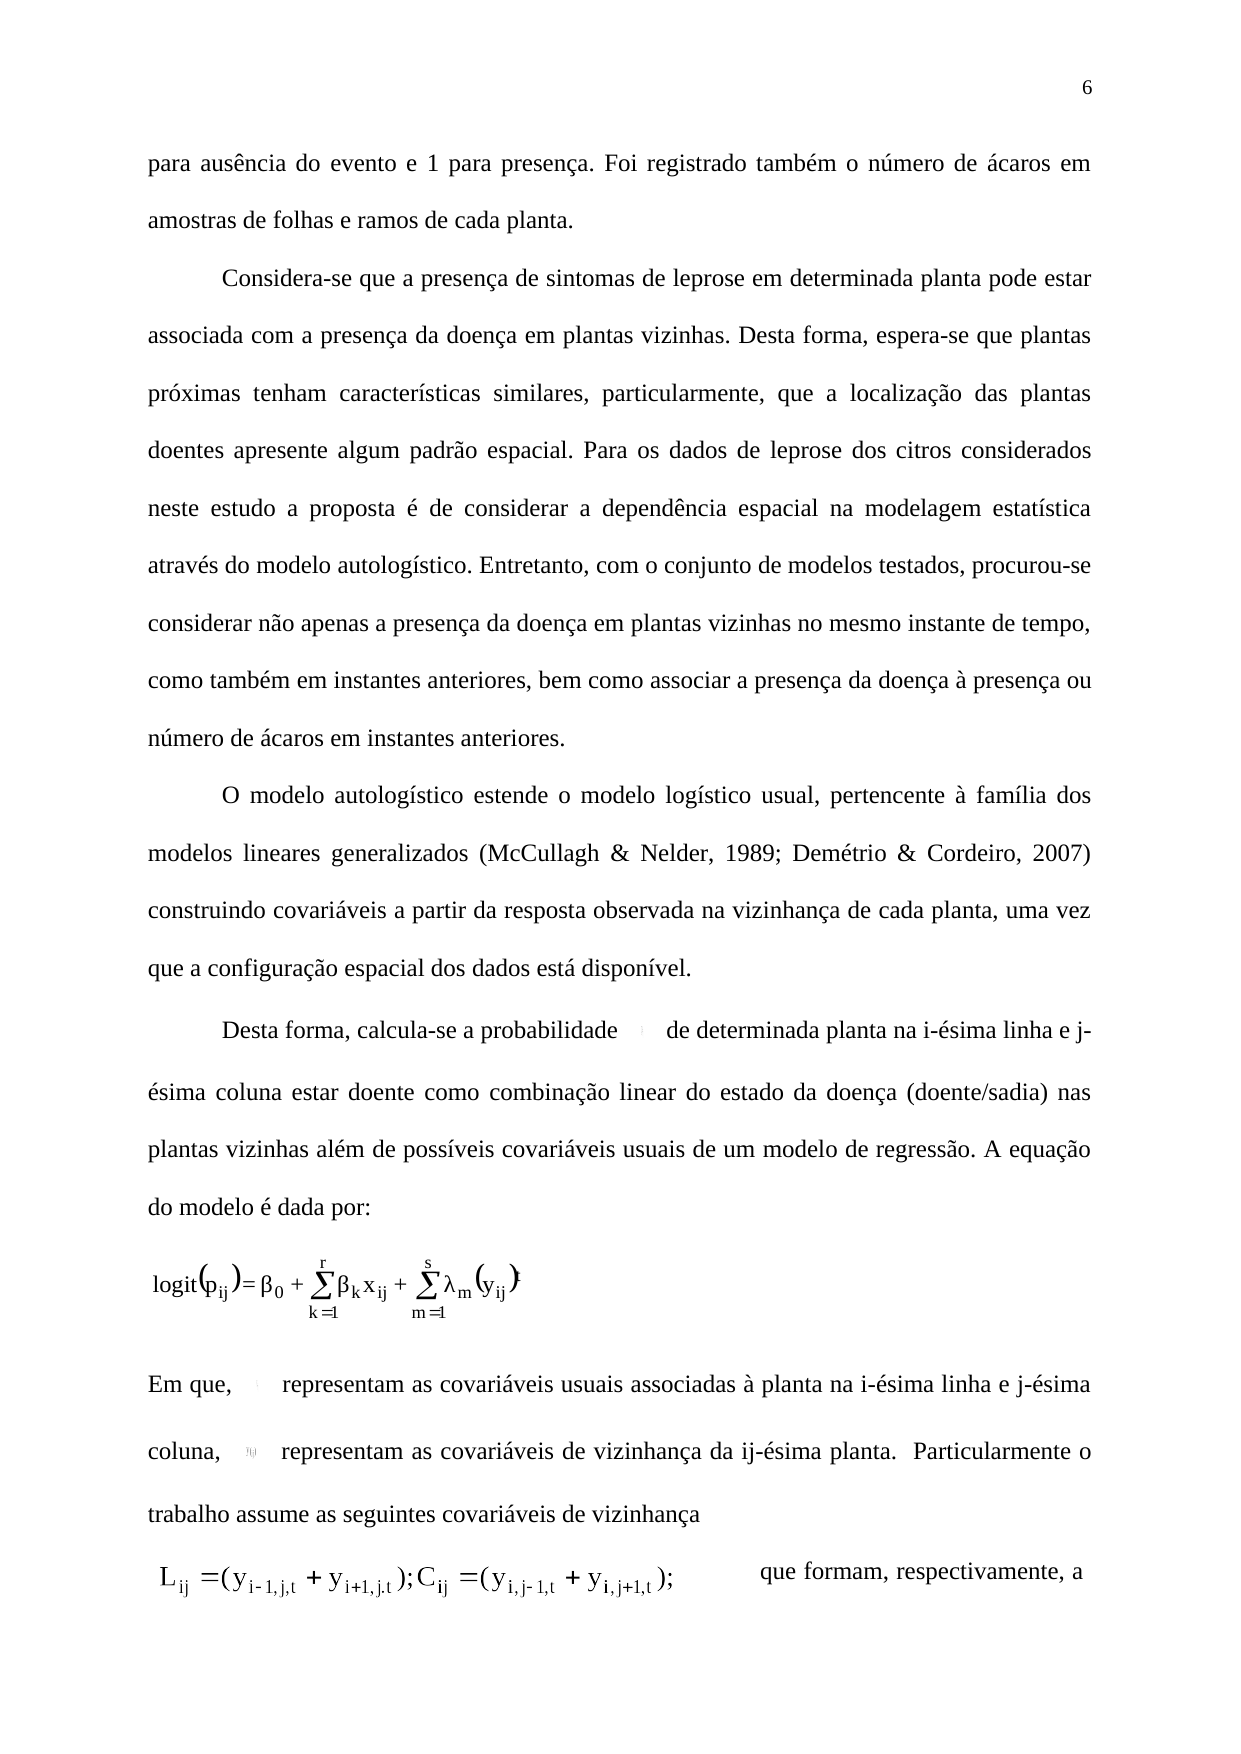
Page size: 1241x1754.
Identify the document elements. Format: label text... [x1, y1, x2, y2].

text para ausência do evento e 1 para presença. Foi registrado também o número de ácaros em amostras de folhas e ramos de cada planta. [148, 148, 1092, 234]
text que formam, respectivamente, a [148, 1556, 1092, 1603]
text O modelo autologístico estende o modelo logístico usual, pertencente à família dos modelos lineares generalizados (McCullagh & Nelder, 1989; Demétrio & Cordeiro, 2007) construindo covariáveis a partir da resposta observada na vizinhança de cada planta, uma vez que a configuração espacial dos dados está disponível. [148, 780, 1092, 981]
text Desta forma, calcula-se a probabilidade de determinada planta na i-ésima linha e j-ésima coluna estar doente como combinação linear do estado da doença (doente/sadia) nas plantas vizinhas além de possíveis covariáveis usuais de um modelo de regressão. A equação do modelo é dada por: [148, 1010, 1092, 1221]
text Considera-se que a presença de sintomas de leprose em determinada planta pode estar associada com a presença da doença em plantas vizinhas. Desta forma, espera-se que plantas próximas tenham características similares, particularmente, que a localização das plantas doentes apresente algum padrão espacial. Para os dados de leprose dos citros considerados neste estudo a proposta é de considerar a dependência espacial na modelagem estatística através do modelo autologístico. Entretanto, com o conjunto de modelos testados, procurou-se considerar não apenas a presença da doença em plantas vizinhas no mesmo instante de tempo, como também em instantes anteriores, bem como associar a presença da doença à presença ou número de ácaros em instantes anteriores. [148, 263, 1092, 751]
text Em que, representam as covariáveis usuais associadas à planta na i-ésima linha e j-ésima coluna, representam as covariáveis de vizinhança da ij-ésima planta. Particularmente o trabalho assume as seguintes covariáveis de vizinhança [148, 1364, 1092, 1528]
